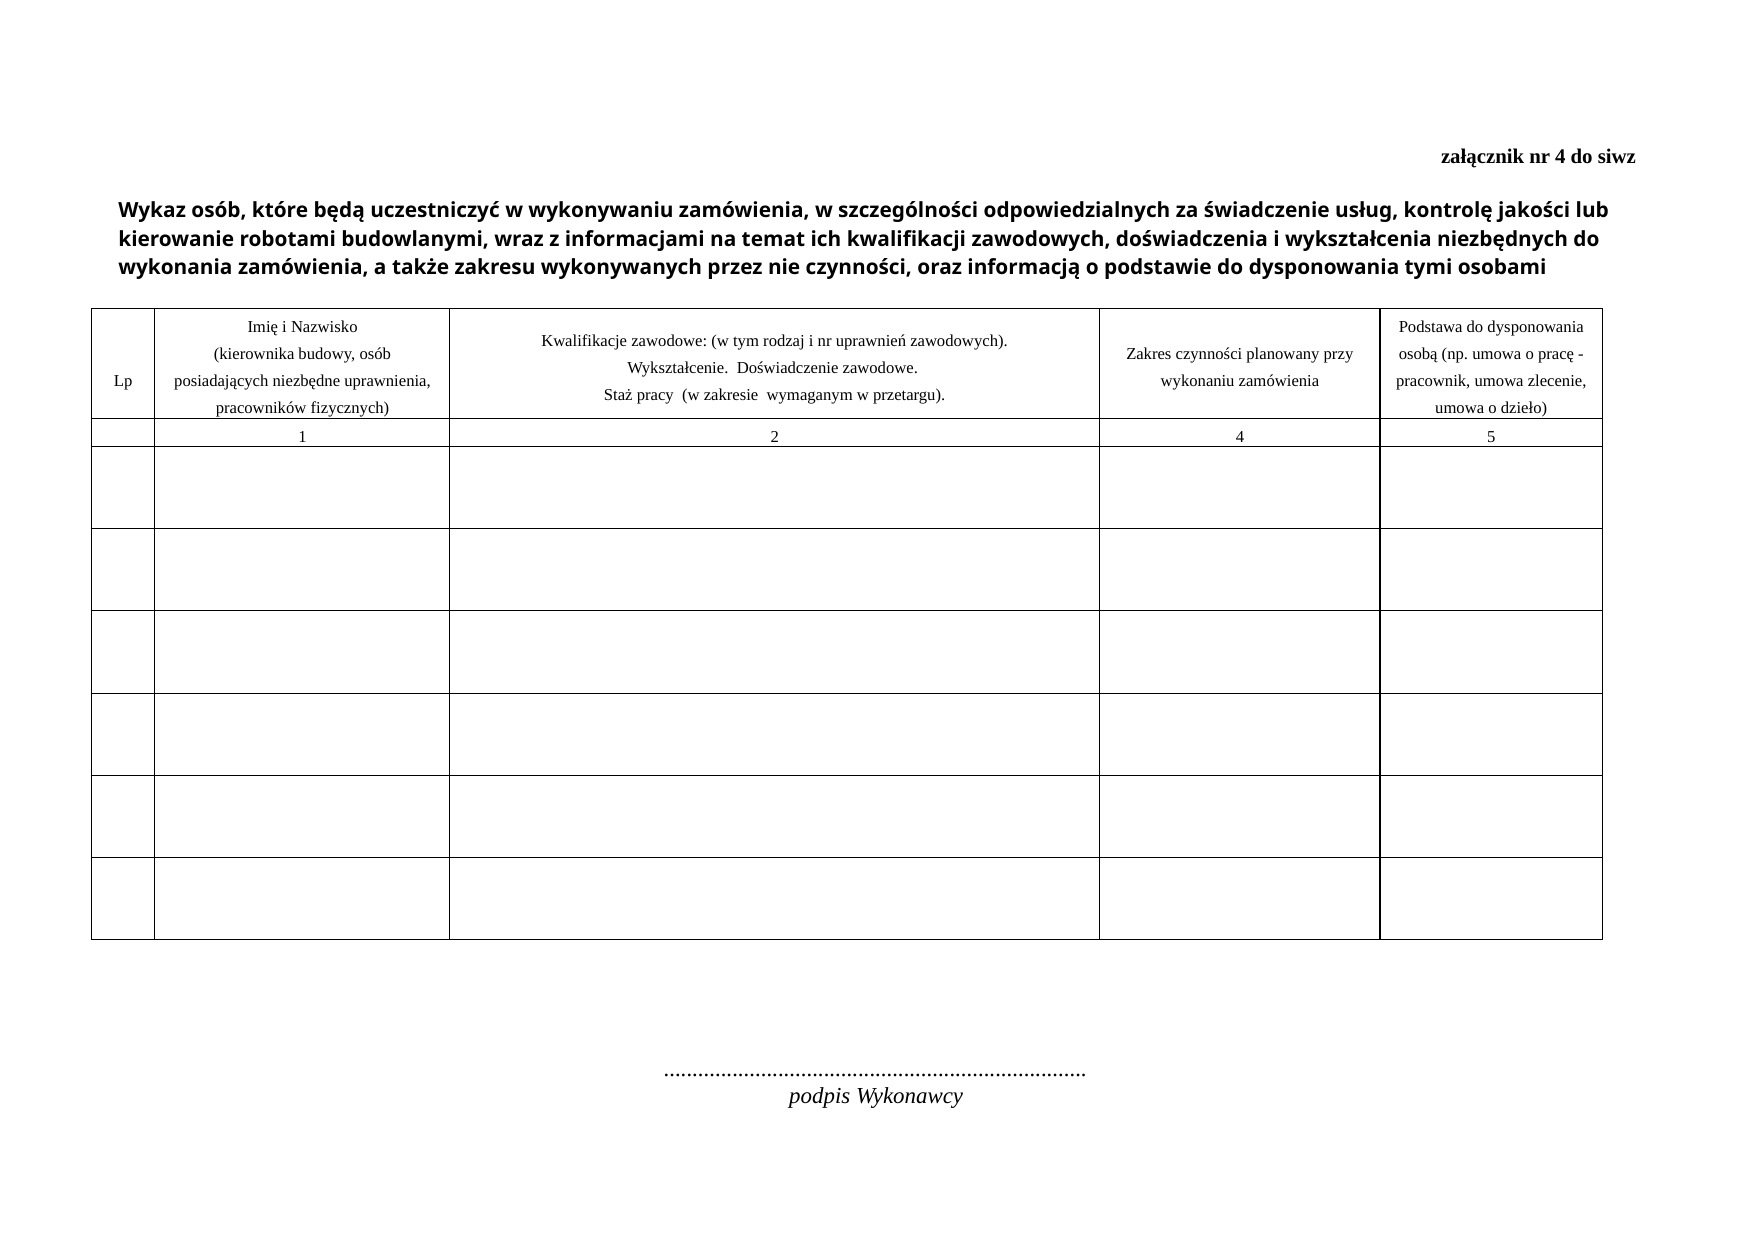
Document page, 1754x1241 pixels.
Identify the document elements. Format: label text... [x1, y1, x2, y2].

table_header Podstawa do dysponowania osobą (np. umowa o pracę -pracownik, umowa zlecenie, umowa o dzieło) [1381, 309, 1602, 417]
table_header Lp [92, 309, 154, 417]
table_cell [450, 776, 1099, 857]
table_header Kwalifikacje zawodowe: (w tym rodzaj i nr uprawnień zawodowych). Wykształcenie. Doświadczenie zawodowe. Staż pracy (w zakresie wymaganym w przetargu). [450, 309, 1099, 417]
table_cell [155, 611, 449, 692]
table_cell [450, 447, 1099, 528]
table_cell [1100, 776, 1379, 857]
table_cell [450, 529, 1099, 610]
table_cell [1100, 858, 1379, 939]
table_cell [450, 611, 1099, 692]
table_header Imię i Nazwisko (kierownika budowy, osób posiadających niezbędne uprawnienia, pracowników fizycznych) [155, 309, 449, 417]
table_cell 5 [1381, 419, 1602, 446]
table_cell 4 [1100, 419, 1379, 446]
table_cell [155, 694, 449, 775]
table_cell [1381, 611, 1602, 692]
table_cell [155, 858, 449, 939]
text podpis Wykonawcy [118, 1082, 1636, 1108]
table_cell [155, 447, 449, 528]
table_cell [1381, 529, 1602, 610]
table_cell [1100, 529, 1379, 610]
table_cell [92, 611, 154, 692]
table_cell [155, 776, 449, 857]
table_cell [450, 694, 1099, 775]
table_cell [92, 858, 154, 939]
table_cell [1100, 611, 1379, 692]
table_cell [450, 858, 1099, 939]
table_cell [92, 694, 154, 775]
text .......................................................................... [118, 1055, 1636, 1082]
table_cell 1 [155, 419, 449, 446]
table_cell [155, 529, 449, 610]
text Wykaz osób, które będą uczestniczyć w wykonywaniu zamówienia, w szczególności odpowiedzialnych za świadczenie usług, kontrolę jakości lub kierowanie robotami budowlanymi, wraz z informacjami na temat ich kwalifikacji zawodowych, doświadczenia i wykształcenia niezbędnych do wykonania zamówienia, a także zakresu wykonywanych przez nie czynności, oraz informacją o podstawie do dysponowania tymi osobami [118, 196, 1636, 281]
table_cell [92, 419, 154, 446]
table_cell [1100, 447, 1379, 528]
table_cell [1381, 858, 1602, 939]
table_header Zakres czynności planowany przy wykonaniu zamówienia [1100, 309, 1379, 417]
table_cell [92, 776, 154, 857]
table_cell [92, 447, 154, 528]
subtitle załącznik nr 4 do siwz [118, 144, 1636, 168]
table_cell 2 [450, 419, 1099, 446]
table_cell [1100, 694, 1379, 775]
table_cell [1381, 694, 1602, 775]
table_cell [92, 529, 154, 610]
table_cell [1381, 447, 1602, 528]
table_cell [1381, 776, 1602, 857]
